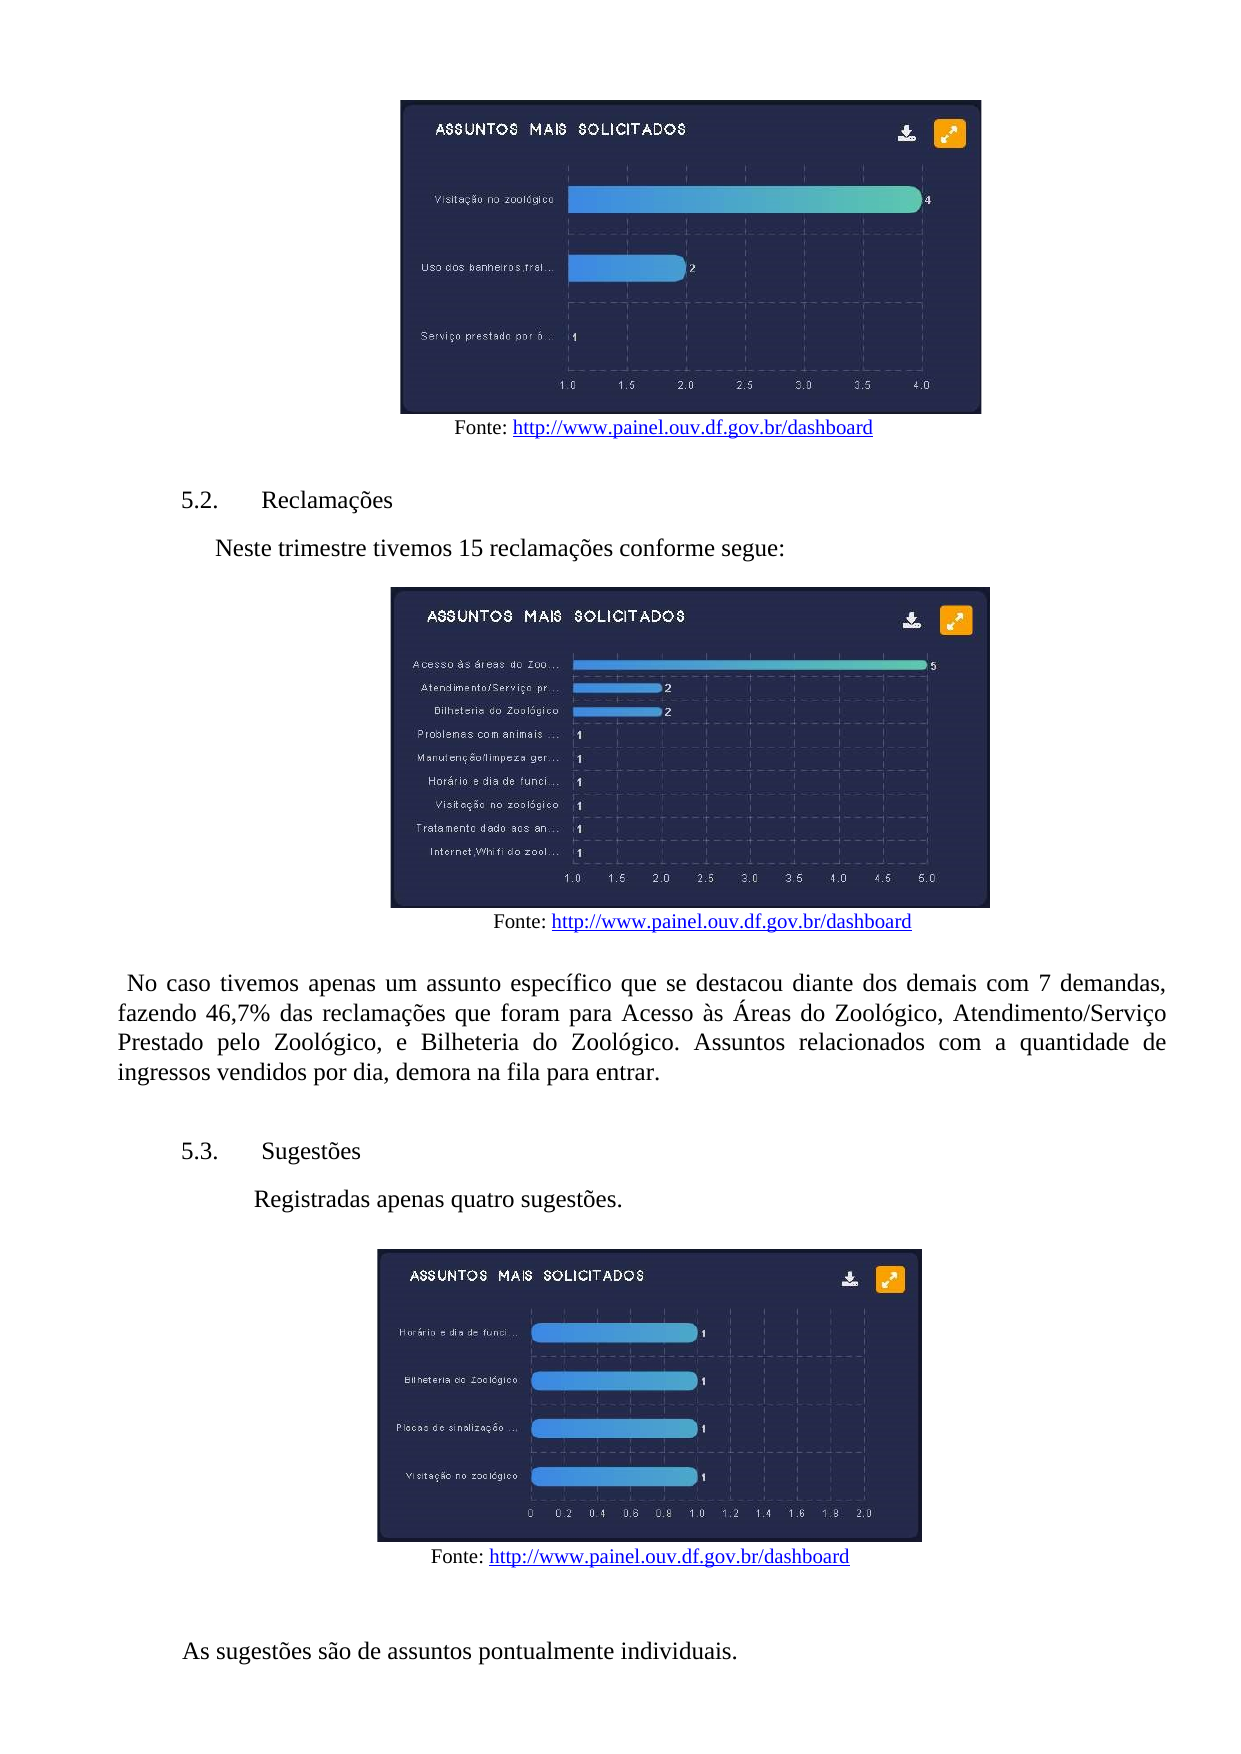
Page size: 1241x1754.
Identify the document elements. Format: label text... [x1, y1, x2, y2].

list Sugestões [181, 1136, 1181, 1164]
text Fonte: http://www.painel.ouv.df.gov.br/dashboard [234, 1544, 1051, 1568]
text Neste trimestre tivemos 15 reclamações conforme segue: [215, 533, 1168, 562]
text Fonte: http://www.painel.ouv.df.gov.br/dashboard [234, 415, 1051, 439]
text No caso tivemos apenas um assunto específico que se destacou diante dos demais com 7 demandas, fazendo 46,7% das reclamações que foram para Acesso às Áreas do Zoológico, Atendimento/Serviço Prestado pelo Zoológico, e Bilheteria do Zoológico. Assuntos relacionados com a quantidade de ingressos vendidos por dia, demora na fila para entrar. [117, 968, 1168, 1086]
list Reclamações [181, 485, 1181, 514]
text As sugestões são de assuntos pontualmente individuais. [182, 1636, 1168, 1665]
text Registradas apenas quatro sugestões. [253, 1184, 1168, 1212]
text Fonte: http://www.painel.ouv.df.gov.br/dashboard [234, 909, 1181, 933]
